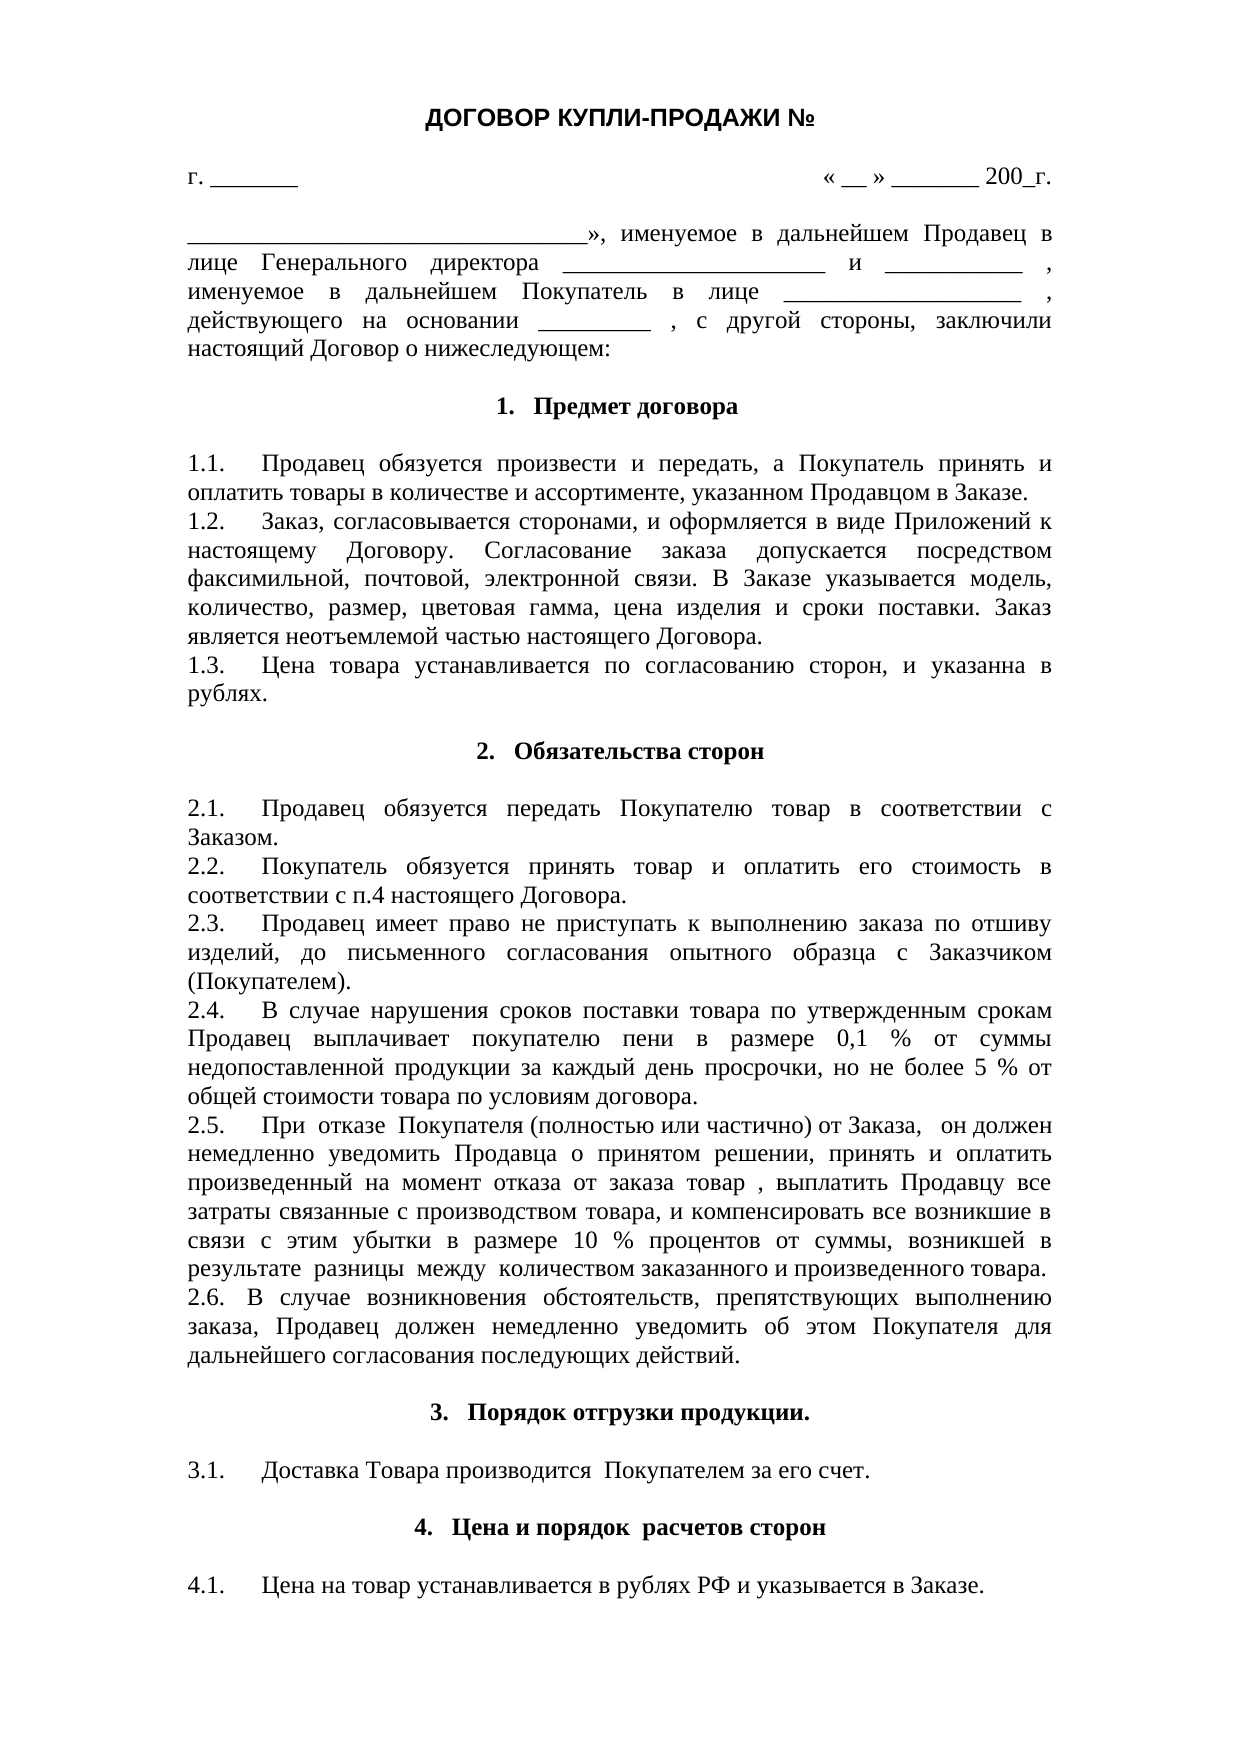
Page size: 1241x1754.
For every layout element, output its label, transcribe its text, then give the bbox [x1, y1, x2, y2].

list Покупатель обязуется принять товар и оплатить его стоимость в соответствии с п.4 настоящего Договора. [187, 851, 1053, 908]
list При отказе Покупателя (полностью или частично) от Заказа, он должен немедленно уведомить Продавца о принятом решении, принять и оплатить произведенный на момент отказа от заказа товар , выплатить Продавцу все затраты связанные с производством товара, и компенсировать все возникшие в связи с этим убытки в размере 10 % процентов от суммы, возникшей в результате разницы между количеством заказанного и произведенного товара. [187, 1110, 1053, 1282]
list Продавец имеет право не приступать к выполнению заказа по отшиву изделий, до письменного согласования опытного образца с Заказчиком (Покупателем). [187, 908, 1053, 995]
list В случае возникновения обстоятельств, препятствующих выполнению заказа, Продавец должен немедленно уведомить об этом Покупателя для дальнейшего согласования последующих действий. [187, 1282, 1053, 1368]
list Цена товара устанавливается по согласованию сторон, и указанна в рублях. [187, 650, 1053, 707]
list Цена и порядок расчетов сторон [187, 1512, 1053, 1541]
list Продавец обязуется передать Покупателю товар в соответствии с Заказом. [187, 793, 1053, 851]
list Цена на товар устанавливается в рублях РФ и указывается в Заказе. [187, 1570, 1053, 1598]
list Обязательства сторон [187, 736, 1053, 765]
list Продавец обязуется произвести и передать, а Покупатель принять и оплатить товары в количестве и ассортименте, указанном Продавцом в Заказе. [187, 448, 1053, 506]
list Заказ, согласовывается сторонами, и оформляется в виде Приложений к настоящему Договору. Согласование заказа допускается посредством факсимильной, почтовой, электронной связи. В Заказе указывается модель, количество, размер, цветовая гамма, цена изделия и сроки поставки. Заказ является неотъемлемой частью настоящего Договора. [187, 506, 1053, 650]
subtitle ДОГОВОР КУПЛИ-ПРОДАЖИ № [187, 103, 1053, 132]
list Предмет договора [187, 391, 1053, 420]
text ________________________________», именуемое в дальнейшем Продавец в лице Генерального директора _____________________ и ___________ , именуемое в дальнейшем Покупатель в лице ___________________ , действующего на основании _________ , с другой стороны, заключили настоящий Договор о нижеследующем: [187, 218, 1053, 362]
list Порядок отгрузки продукции. [187, 1397, 1053, 1426]
text г. _______ « __ » _______ 200_г. [187, 161, 1053, 190]
list В случае нарушения сроков поставки товара по утвержденным срокам Продавец выплачивает покупателю пени в размере 0,1 % от суммы недопоставленной продукции за каждый день просрочки, но не более 5 % от общей стоимости товара по условиям договора. [187, 995, 1053, 1110]
list Доставка Товара производится Покупателем за его счет. [187, 1455, 1053, 1483]
